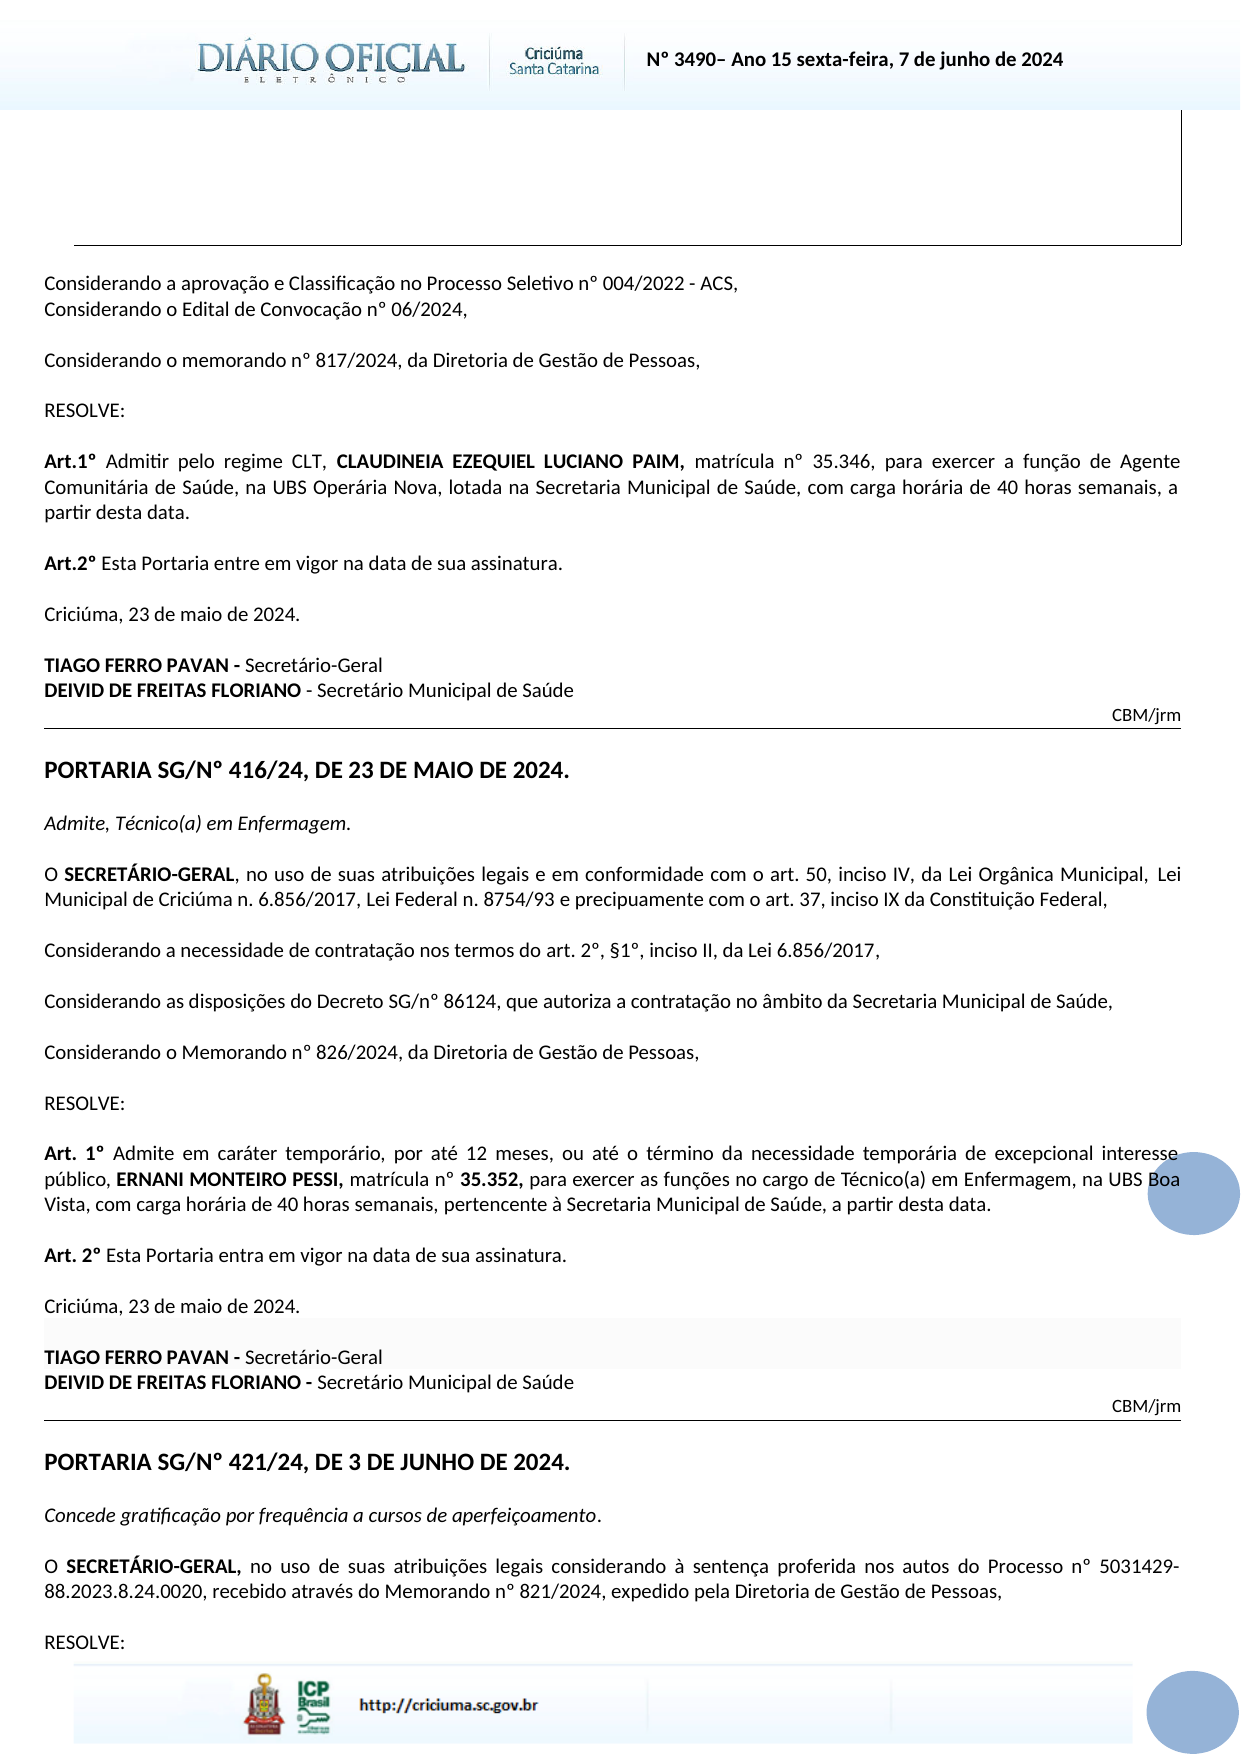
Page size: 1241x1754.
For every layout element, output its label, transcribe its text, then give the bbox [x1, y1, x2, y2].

text Art. 2º Esta Portaria entra em vigor na data de sua assinatura. [44, 1242, 1181, 1268]
text Criciúma, 23 de maio de 2024. [44, 601, 1181, 626]
text Considerando o Memorando nº 826/2024, da Diretoria de Gestão de Pessoas, [44, 1039, 1181, 1064]
text O SECRETÁRIO-GERAL, no uso de suas atribuições legais considerando à sentença proferida nos autos do Processo nº 5031429-88.2023.8.24.0020, recebido através do Memorando nº 821/2024, expedido pela Diretoria de Gestão de Pessoas, [44, 1553, 1181, 1604]
text DEIVID DE FREITAS FLORIANO - Secretário Municipal de Saúde [44, 1369, 1181, 1395]
text CBM/jrm [44, 1395, 1181, 1420]
text Considerando o memorando nº 817/2024, da Diretoria de Gestão de Pessoas, [44, 347, 1181, 372]
text DEIVID DE FREITAS FLORIANO - Secretário Municipal de Saúde [44, 677, 1181, 703]
text Considerando o Edital de Convocação nº 06/2024, [44, 296, 1181, 321]
text Considerando as disposições do Decreto SG/nº 86124, que autoriza a contratação no âmbito da Secretaria Municipal de Saúde, [44, 988, 1181, 1013]
text TIAGO FERRO PAVAN - Secretário-Geral [44, 1344, 1181, 1369]
text TIAGO FERRO PAVAN - Secretário-Geral [44, 652, 1181, 677]
text CBM/jrm [44, 703, 1181, 728]
text Concede gratificação por frequência a cursos de aperfeiçoamento. [44, 1502, 1181, 1527]
text PORTARIA SG/Nº 416/24, DE 23 DE MAIO DE 2024. [44, 754, 1181, 785]
text Considerando a necessidade de contratação nos termos do art. 2º, §1º, inciso II, da Lei 6.856/2017, [44, 937, 1181, 963]
text RESOLVE: [44, 1090, 1181, 1115]
text Criciúma, 23 de maio de 2024. [44, 1293, 1181, 1318]
text O SECRETÁRIO-GERAL, no uso de suas atribuições legais e em conformidade com o art. 50, inciso IV, da Lei Orgânica Municipal, Lei Municipal de Criciúma n. 6.856/2017, Lei Federal n. 8754/93 e precipuamente com o art. 37, inciso IX da Constituição Federal, [44, 861, 1181, 912]
text Art.2º Esta Portaria entre em vigor na data de sua assinatura. [44, 550, 1181, 576]
text RESOLVE: [44, 1629, 1181, 1654]
text Art. 1º Admite em caráter temporário, por até 12 meses, ou até o término da necessidade temporária de excepcional interesse público, ERNANI MONTEIRO PESSI, matrícula nº 35.352, para exercer as funções no cargo de Técnico(a) em Enfermagem, na UBS Boa Vista, com carga horária de 40 horas semanais, pertencente à Secretaria Municipal de Saúde, a partir desta data. [44, 1141, 1181, 1217]
text Admite, Técnico(a) em Enfermagem. [44, 810, 1181, 836]
text PORTARIA SG/Nº 421/24, DE 3 DE JUNHO DE 2024. [44, 1446, 1181, 1477]
text Considerando a aprovação e Classificação no Processo Seletivo nº 004/2022 - ACS, [44, 271, 1181, 296]
text Art.1º Admitir pelo regime CLT, CLAUDINEIA EZEQUIEL LUCIANO PAIM, matrícula nº 35.346, para exercer a função de Agente Comunitária de Saúde, na UBS Operária Nova, lotada na Secretaria Municipal de Saúde, com carga horária de 40 horas semanais, a partir desta data. [44, 448, 1181, 525]
text RESOLVE: [44, 398, 1181, 423]
